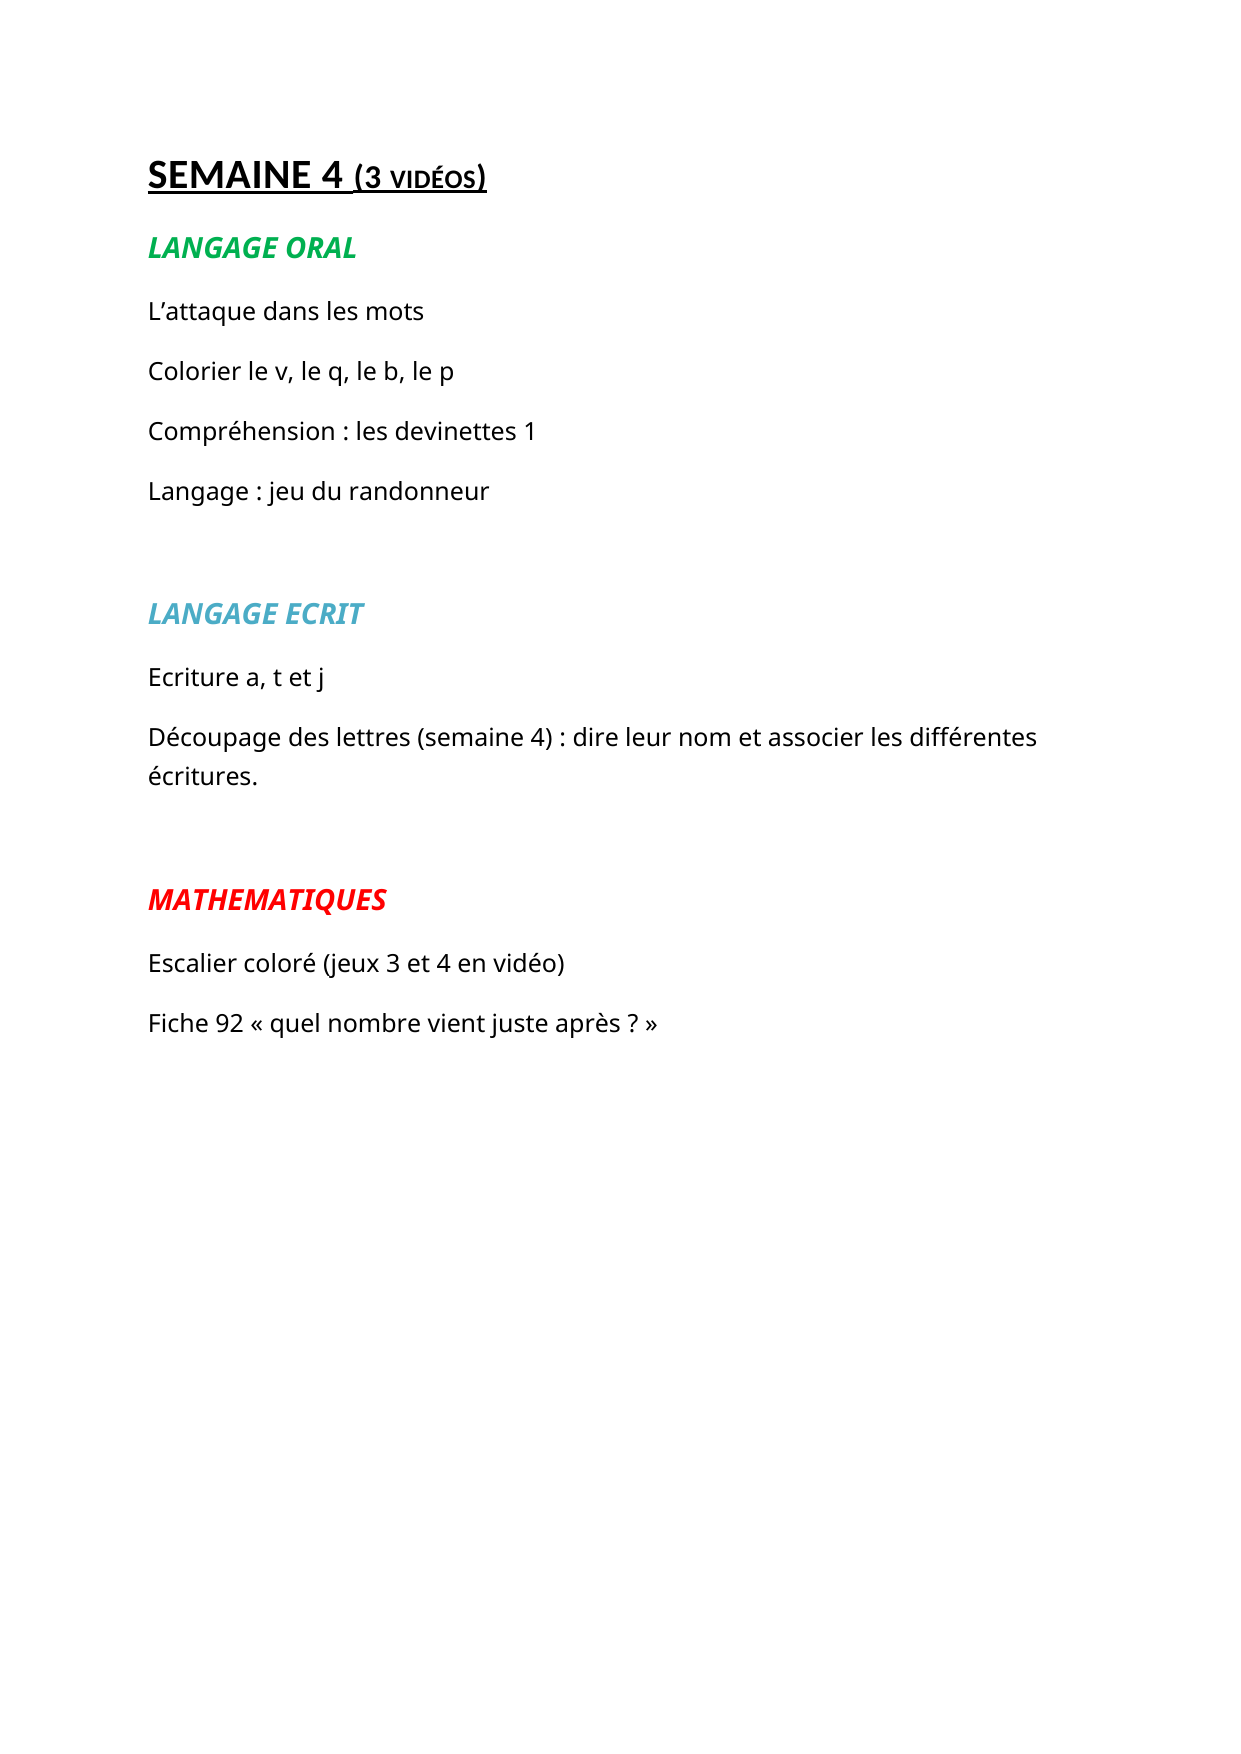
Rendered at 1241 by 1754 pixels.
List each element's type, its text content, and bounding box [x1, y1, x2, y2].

text LANGAGE ECRIT [148, 593, 1093, 633]
text L’attaque dans les mots [148, 293, 1093, 327]
text LANGAGE ORAL [148, 227, 1093, 267]
text SEMAINE 4 (3 vidéos) [148, 148, 1093, 198]
text Ecriture a, t et j [148, 660, 1093, 694]
text Découpage des lettres (semaine 4) : dire leur nom et associer les différentes écritures. [148, 720, 1093, 793]
text Langage : jeu du randonneur [148, 473, 1093, 507]
text Fiche 92 « quel nombre vient juste après ? » [148, 1005, 1093, 1039]
text Compréhension : les devinettes 1 [148, 413, 1093, 447]
text Escalier coloré (jeux 3 et 4 en vidéo) [148, 945, 1093, 979]
text Colorier le v, le q, le b, le p [148, 353, 1093, 387]
text MATHEMATIQUES [148, 879, 1093, 919]
